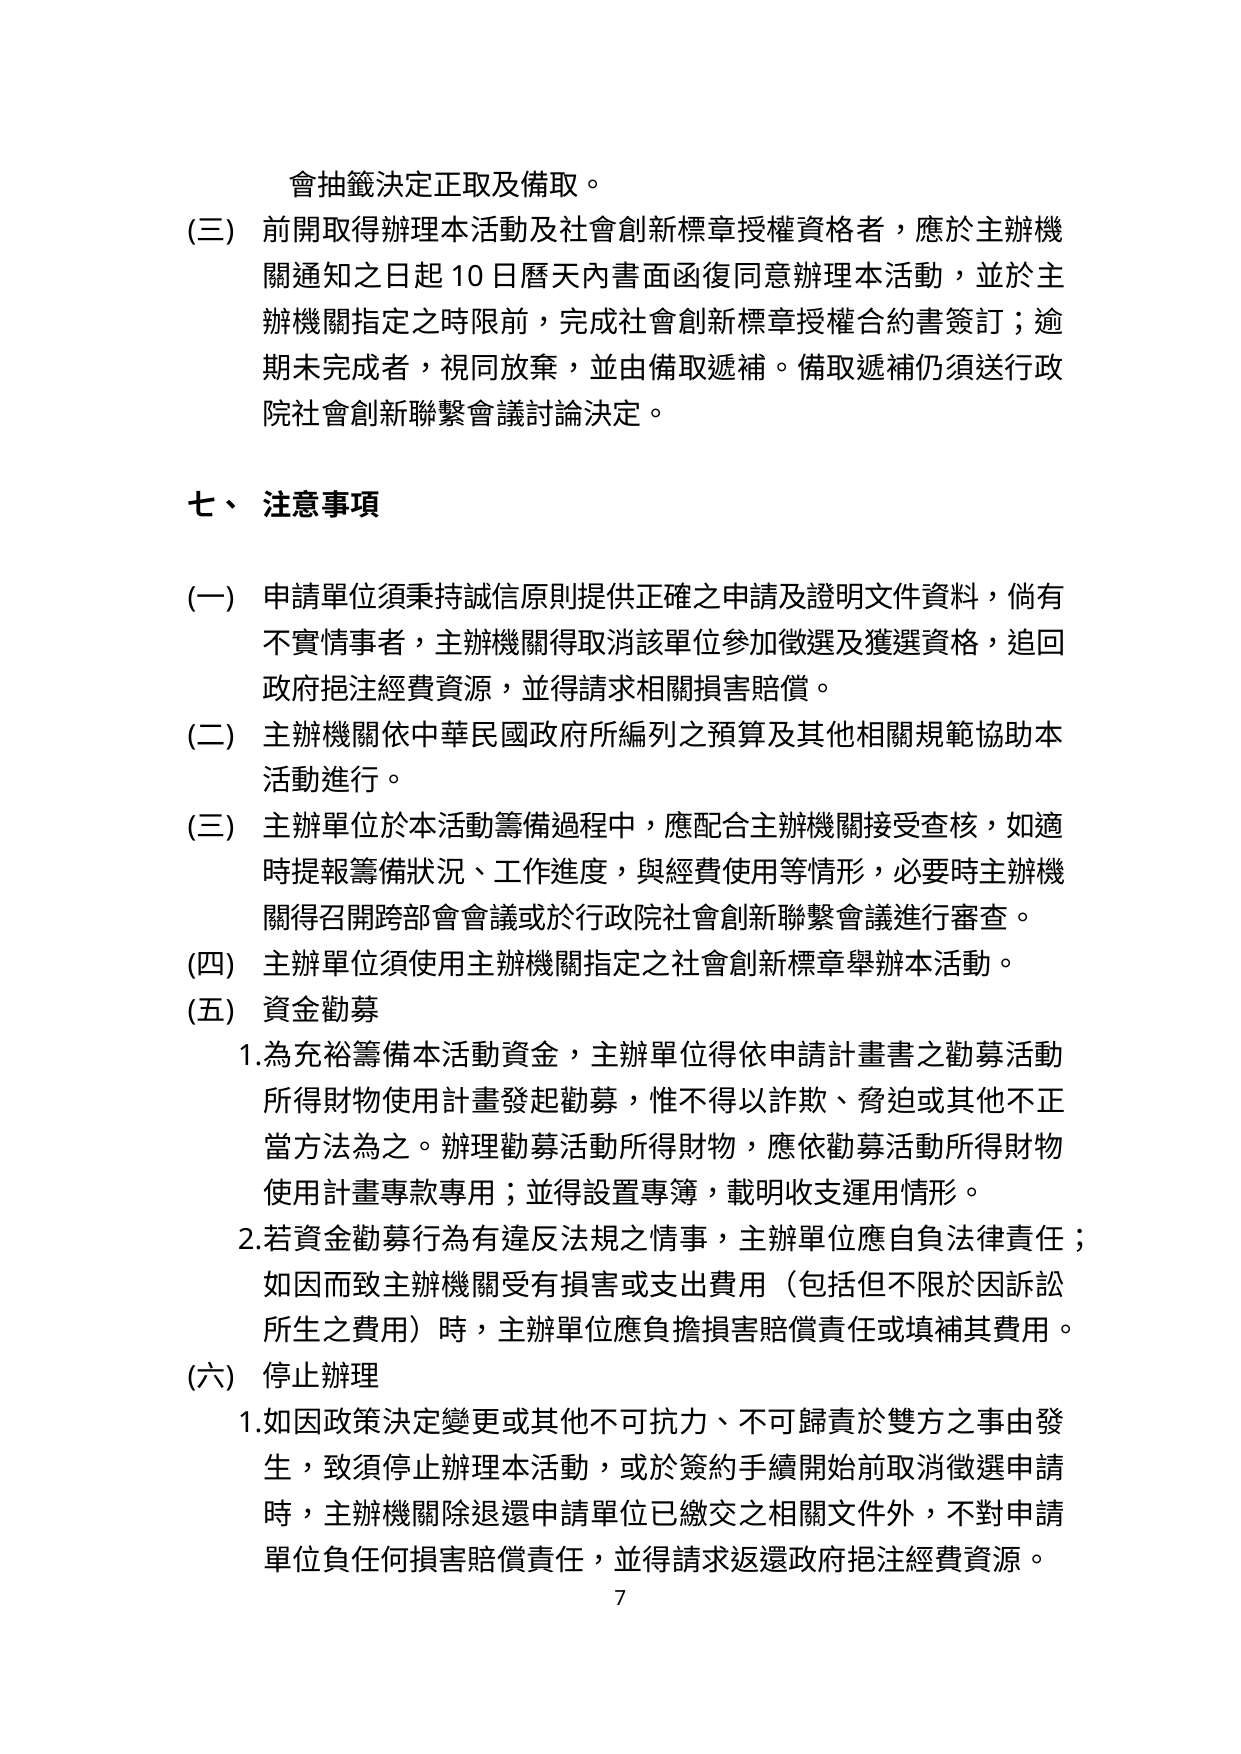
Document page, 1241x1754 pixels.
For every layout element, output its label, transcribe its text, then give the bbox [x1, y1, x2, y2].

subtitle 注意事項 [187, 479, 1065, 525]
list 會抽籤決定正取及備取。 [238, 158, 1065, 204]
list 主辦單位於本活動籌備過程中，應配合主辦機關接受查核，如適時提報籌備狀況、工作進度，與經費使用等情形，必要時主辦機關得召開跨部會會議或於行政院社會創新聯繫會議進行審查。 [187, 800, 1065, 937]
list 申請單位須秉持誠信原則提供正確之申請及證明文件資料，倘有不實情事者，主辦機關得取消該單位參加徵選及獲選資格，追回政府挹注經費資源，並得請求相關損害賠償。 [187, 571, 1065, 708]
list 主辦單位須使用主辦機關指定之社會創新標章舉辦本活動。 [187, 937, 1065, 983]
list 停止辦理 [187, 1350, 1024, 1396]
list 前開取得辦理本活動及社會創新標章授權資格者，應於主辦機關通知之日起10日曆天內書面函復同意辦理本活動，並於主辦機關指定之時限前，完成社會創新標章授權合約書簽訂；逾期未完成者，視同放棄，並由備取遞補。備取遞補仍須送行政院社會創新聯繫會議討論決定。 [187, 204, 1065, 433]
list 如因政策決定變更或其他不可抗力、不可歸責於雙方之事由發生，致須停止辦理本活動，或於簽約手續開始前取消徵選申請時，主辦機關除退還申請單位已繳交之相關文件外，不對申請單位負任何損害賠償責任，並得請求返還政府挹注經費資源。 [238, 1396, 1065, 1579]
list 若資金勸募行為有違反法規之情事，主辦單位應自負法律責任；如因而致主辦機關受有損害或支出費用（包括但不限於因訴訟所生之費用）時，主辦單位應負擔損害賠償責任或填補其費用。 [238, 1212, 1065, 1350]
list 資金勸募 [187, 983, 1024, 1029]
list 為充裕籌備本活動資金，主辦單位得依申請計畫書之勸募活動所得財物使用計畫發起勸募，惟不得以詐欺、脅迫或其他不正當方法為之。辦理勸募活動所得財物，應依勸募活動所得財物使用計畫專款專用；並得設置專簿，載明收支運用情形。 [238, 1029, 1065, 1212]
list 主辦機關依中華民國政府所編列之預算及其他相關規範協助本活動進行。 [187, 708, 1065, 800]
